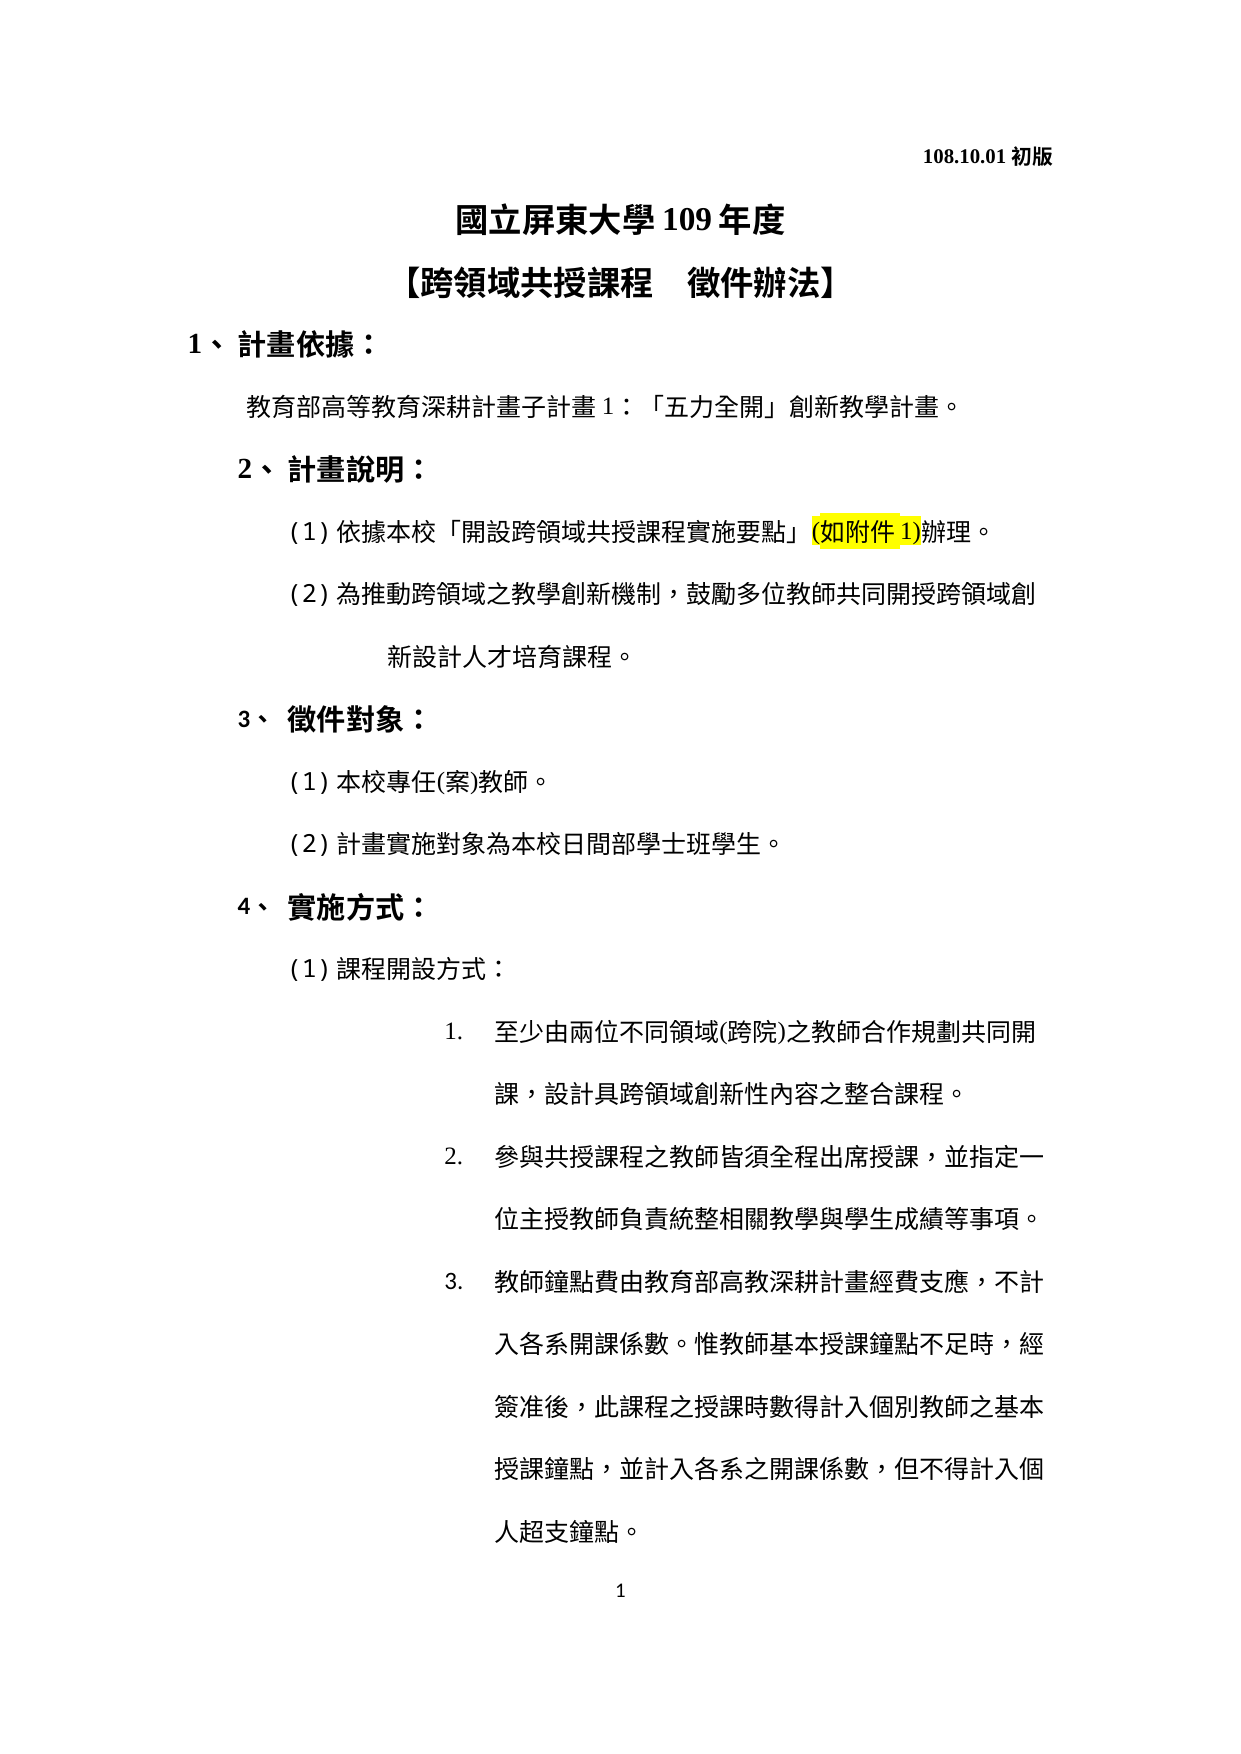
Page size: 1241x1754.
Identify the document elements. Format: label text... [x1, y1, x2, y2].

text 【跨領域共授課程 徵件辦法】 [187, 239, 1053, 301]
list 本校專任(案)教師。 [287, 739, 1053, 801]
list 依據本校「開設跨領域共授課程實施要點」(如附件1)辦理。 [287, 489, 1053, 551]
list 至少由兩位不同領域(跨院)之教師合作規劃共同開課，設計具跨領域創新性內容之整合課程。 [444, 989, 1053, 1114]
list 計畫說明： [237, 426, 1053, 489]
list 參與共授課程之教師皆須全程出席授課，並指定一位主授教師負責統整相關教學與學生成績等事項。 [444, 1114, 1053, 1239]
list 計畫依據： [187, 301, 1053, 364]
text 國立屏東大學109年度 [187, 176, 1053, 239]
list 計畫實施對象為本校日間部學士班學生。 [287, 801, 1053, 864]
text 108.10.01 初版 [187, 114, 1053, 176]
text 教育部高等教育深耕計畫子計畫1：「五力全開」創新教學計畫。 [247, 364, 1053, 426]
list 徵件對象： [237, 676, 1053, 739]
list 為推動跨領域之教學創新機制，鼓勵多位教師共同開授跨領域創新設計人才培育課程。 [287, 551, 1053, 676]
list 教師鐘點費由教育部高教深耕計畫經費支應，不計入各系開課係數。惟教師基本授課鐘點不足時，經簽准後，此課程之授課時數得計入個別教師之基本授課鐘點，並計入各系之開課係數，但不得計入個人超支鐘點。 [444, 1239, 1053, 1551]
list 實施方式： [237, 864, 1053, 926]
list 課程開設方式： [287, 926, 1053, 989]
